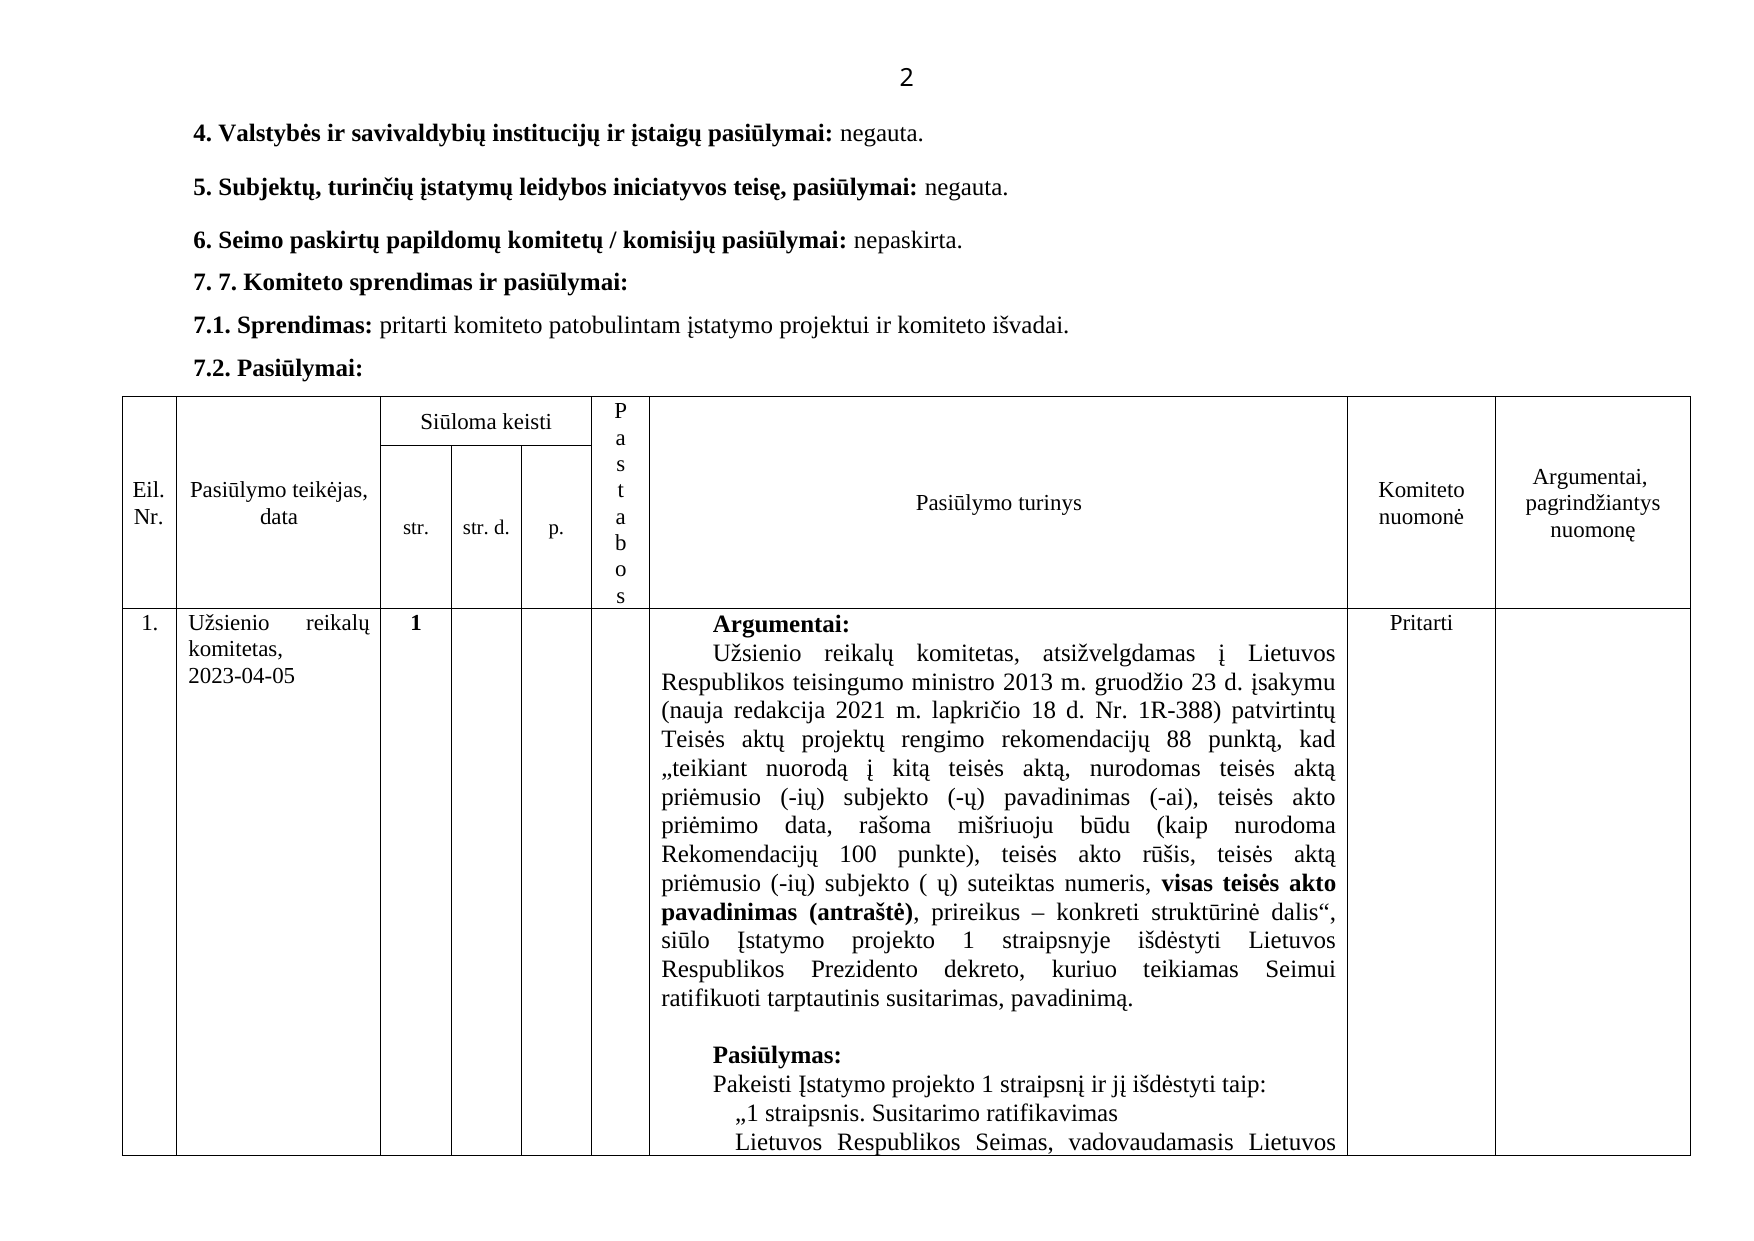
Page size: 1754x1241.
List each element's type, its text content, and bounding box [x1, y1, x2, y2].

subtitle 6. Seimo paskirtų papildomų komitetų / komisijų pasiūlymai: nepaskirta. [118, 226, 1695, 254]
text 7.2. Pasiūlymai: [118, 353, 1695, 382]
table_header Pasiūlymo teikėjas, data [177, 397, 380, 608]
table_cell 1 [381, 609, 451, 1155]
table_cell str. d. [452, 446, 521, 608]
table_cell [452, 609, 521, 1155]
table_cell Argumentai: Užsienio reikalų komitetas, atsižvelgdamas į Lietuvos Respublikos teisingumo ministro 2013 m. gruodžio 23 d. įsakymu (nauja redakcija 2021 m. lapkričio 18 d. Nr. 1R-388) patvirtintų Teisės aktų projektų rengimo rekomendacijų 88 punktą, kad „teikiant nuorodą į kitą teisės aktą, nurodomas teisės aktą priėmusio (-ių) subjekto (-ų) pavadinimas (-ai), teisės akto priėmimo data, rašoma mišriuoju būdu (kaip nurodoma Rekomendacijų 100 punkte), teisės akto rūšis, teisės aktą priėmusio (-ių) subjekto ( ų) suteiktas numeris, visas teisės akto pavadinimas (antraštė), prireikus – konkreti struktūrinė dalis“, siūlo Įstatymo projekto 1 straipsnyje išdėstyti Lietuvos Respublikos Prezidento dekreto, kuriuo teikiamas Seimui ratifikuoti tarptautinis susitarimas, pavadinimą. Pasiūlymas: Pakeisti Įstatymo projekto 1 straipsnį ir jį išdėstyti taip: „1 straipsnis. Susitarimo ratifikavimas Lietuvos Respublikos Seimas, vadovaudamasis Lietuvos [650, 609, 1347, 1155]
text 7. 7. Komiteto sprendimas ir pasiūlymai: [118, 267, 1695, 296]
table_cell Užsienio reikalų komitetas, 2023-04-05 [177, 609, 380, 1155]
table_cell str. [381, 446, 451, 608]
table_cell [1496, 609, 1690, 1155]
table_header Argumentai, pagrindžiantys nuomonę [1496, 397, 1690, 608]
table_header Komiteto nuomonė [1348, 397, 1495, 608]
table_header Pastabos [592, 397, 649, 608]
table_cell Pritarti [1348, 609, 1495, 1155]
text 7.1. Sprendimas: pritarti komiteto patobulintam įstatymo projektui ir komiteto išvadai. [118, 310, 1695, 339]
table_cell 1. [123, 609, 176, 1155]
table_header Pasiūlymo turinys [650, 397, 1347, 608]
subtitle 4. Valstybės ir savivaldybių institucijų ir įstaigų pasiūlymai: negauta. [118, 118, 1695, 147]
table_cell p. [522, 446, 591, 608]
subtitle 5. Subjektų, turinčių įstatymų leidybos iniciatyvos teisę, pasiūlymai: negauta. [118, 172, 1695, 201]
table_header Eil. Nr. [123, 397, 176, 608]
table_cell [522, 609, 591, 1155]
table_cell [592, 609, 649, 1155]
table_header Siūloma keisti [381, 397, 591, 445]
